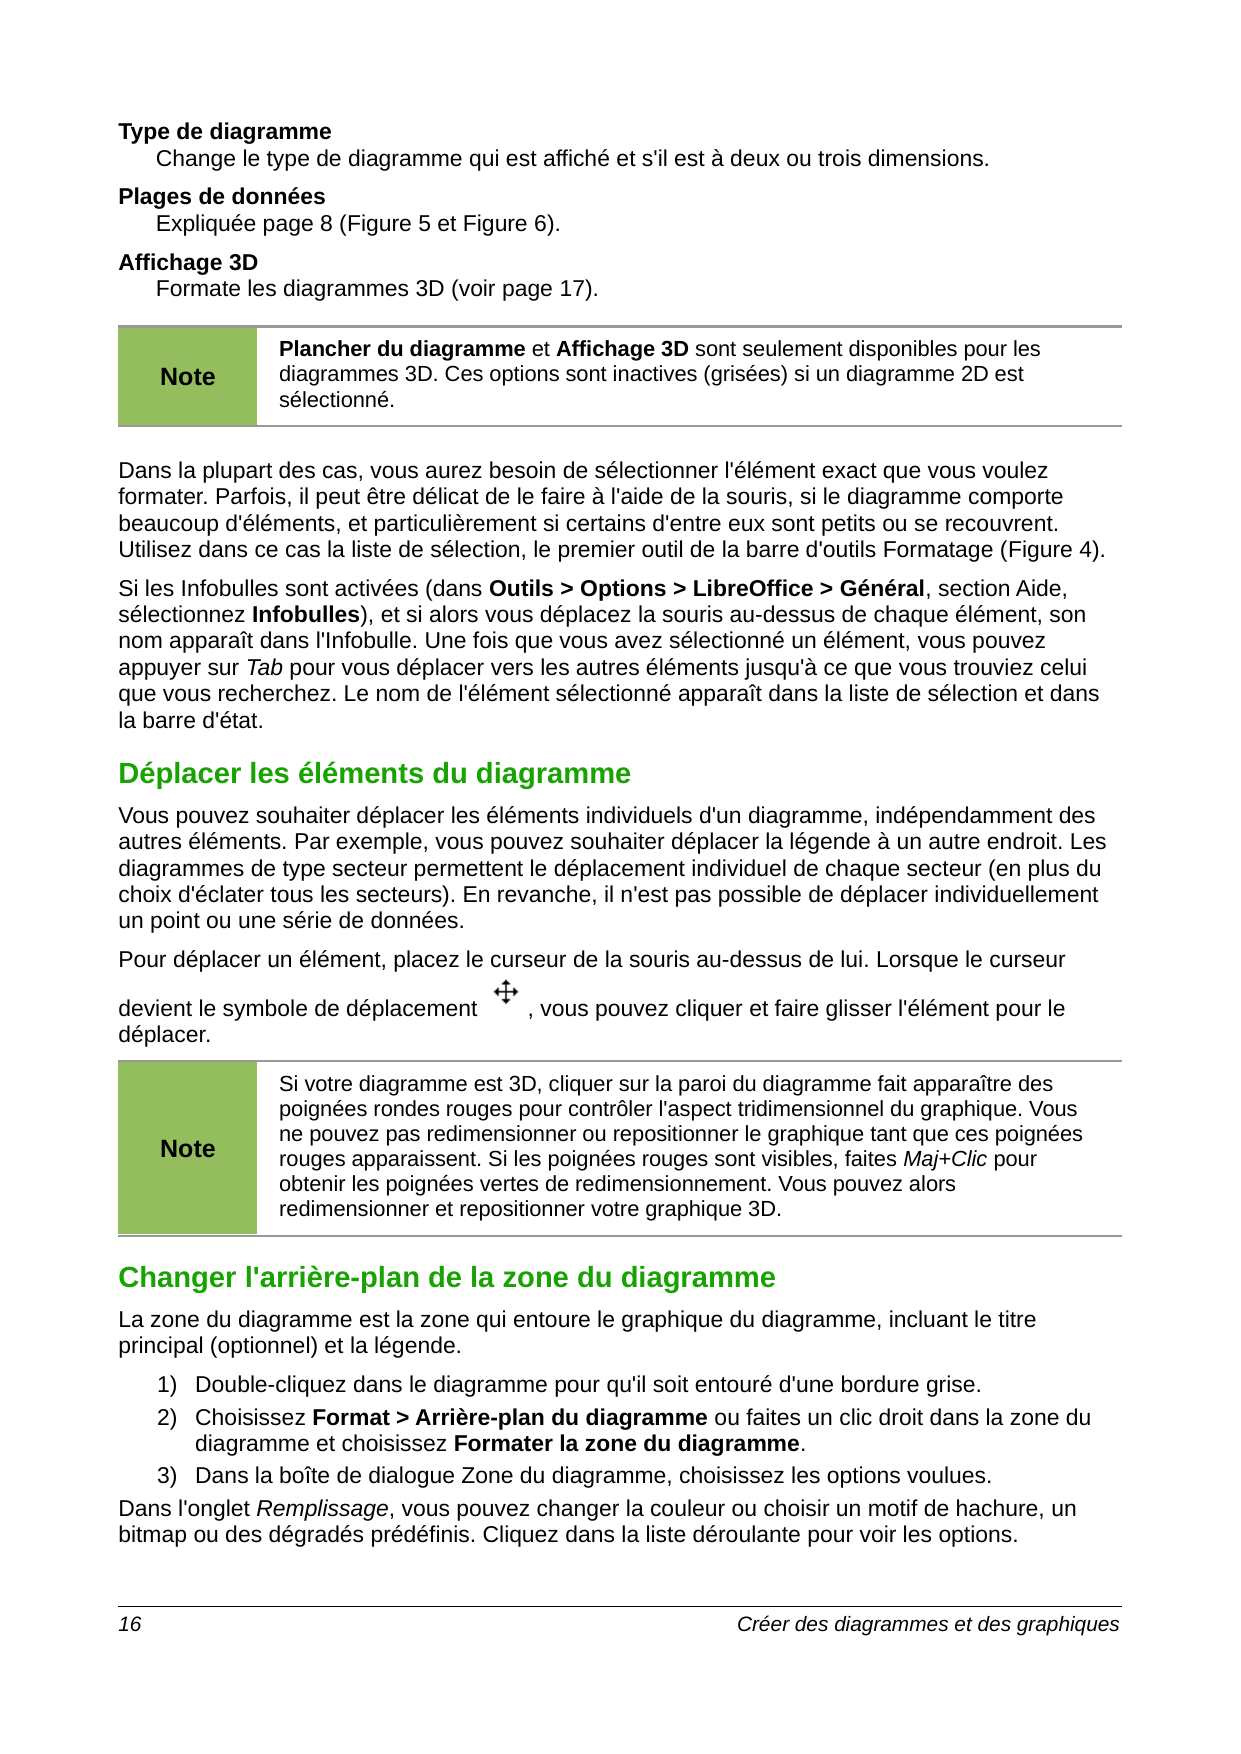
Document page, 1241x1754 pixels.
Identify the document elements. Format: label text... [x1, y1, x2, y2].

table_header Si votre diagramme est 3D, cliquer sur la paroi du diagramme fait apparaître des poignées rondes rouges pour contrôler l'aspect tridimensionnel du graphique. Vous ne pouvez pas redimensionner ou repositionner le graphique tant que ces poignées rouges apparaissent. Si les poignées rouges sont visibles, faites Maj+Clic pour obtenir les poignées vertes de redimensionnement. Vous pouvez alors redimensionner et repositionner votre graphique 3D. [258, 1062, 1122, 1234]
list Choisissez Format > Arrière-plan du diagramme ou faites un clic droit dans la zone du diagramme et choisissez Formater la zone du diagramme. [177, 1403, 1122, 1456]
table_header Note [118, 1062, 257, 1234]
text La zone du diagramme est la zone qui entoure le graphique du diagramme, incluant le titre principal (optionnel) et la légende. [118, 1306, 1122, 1358]
text Change le type de diagramme qui est affiché et s'il est à deux ou trois dimensions. [156, 144, 1122, 171]
text Dans la plupart des cas, vous aurez besoin de sélectionner l'élément exact que vous voulez formater. Parfois, il peut être délicat de le faire à l'aide de la souris, si le diagramme comporte beaucoup d'éléments, et particulièrement si certains d'entre eux sont petits ou se recouvrent. Utilisez dans ce cas la liste de sélection, le premier outil de la barre d'outils Formatage (Figure 4). [118, 457, 1122, 562]
subtitle Déplacer les éléments du diagramme [118, 756, 1122, 789]
text Si les Infobulles sont activées (dans Outils > Options > LibreOffice > Général, section Aide, sélectionnez Infobulles), et si alors vous déplacez la souris au-dessus de chaque élément, son nom apparaît dans l'Infobulle. Une fois que vous avez sélectionné un élément, vous pouvez appuyer sur Tab pour vous déplacer vers les autres éléments jusqu'à ce que vous trouviez celui que vous recherchez. Le nom de l'élément sélectionné apparaît dans la liste de sélection et dans la barre d'état. [118, 575, 1122, 733]
text Formate les diagrammes 3D (voir page 17). [156, 275, 1122, 301]
table_header Plancher du diagramme et Affichage 3D sont seulement disponibles pour les diagrammes 3D. Ces options sont inactives (grisées) si un diagramme 2D est sélectionné. [258, 328, 1122, 425]
subtitle Changer l'arrière-plan de la zone du diagramme [118, 1260, 1122, 1293]
text Pour déplacer un élément, placez le curseur de la souris au-dessus de lui. Lorsque le curseur devient le symbole de déplacement , vous pouvez cliquer et faire glisser l'élément pour le déplacer. [118, 946, 1122, 1047]
text Affichage 3D [118, 248, 1122, 275]
picture [483, 972, 528, 1017]
text Plages de données [118, 183, 1122, 210]
list Double-cliquez dans le diagramme pour qu'il soit entouré d'une bordure grise. [177, 1371, 1122, 1397]
list Dans la boîte de dialogue Zone du diagramme, choisissez les options voulues. [177, 1462, 1122, 1489]
text Type de diagramme [118, 118, 1122, 144]
text Expliquée page 8 (Figure 5 et Figure 6). [156, 210, 1122, 236]
text Dans l'onglet Remplissage, vous pouvez changer la couleur ou choisir un motif de hachure, un bitmap ou des dégradés prédéfinis. Cliquez dans la liste déroulante pour voir les options. [118, 1495, 1122, 1548]
table_header Note [118, 328, 257, 425]
text Vous pouvez souhaiter déplacer les éléments individuels d'un diagramme, indépendamment des autres éléments. Par exemple, vous pouvez souhaiter déplacer la légende à un autre endroit. Les diagrammes de type secteur permettent le déplacement individuel de chaque secteur (en plus du choix d'éclater tous les secteurs). En revanche, il n'est pas possible de déplacer individuellement un point ou une série de données. [118, 802, 1122, 934]
